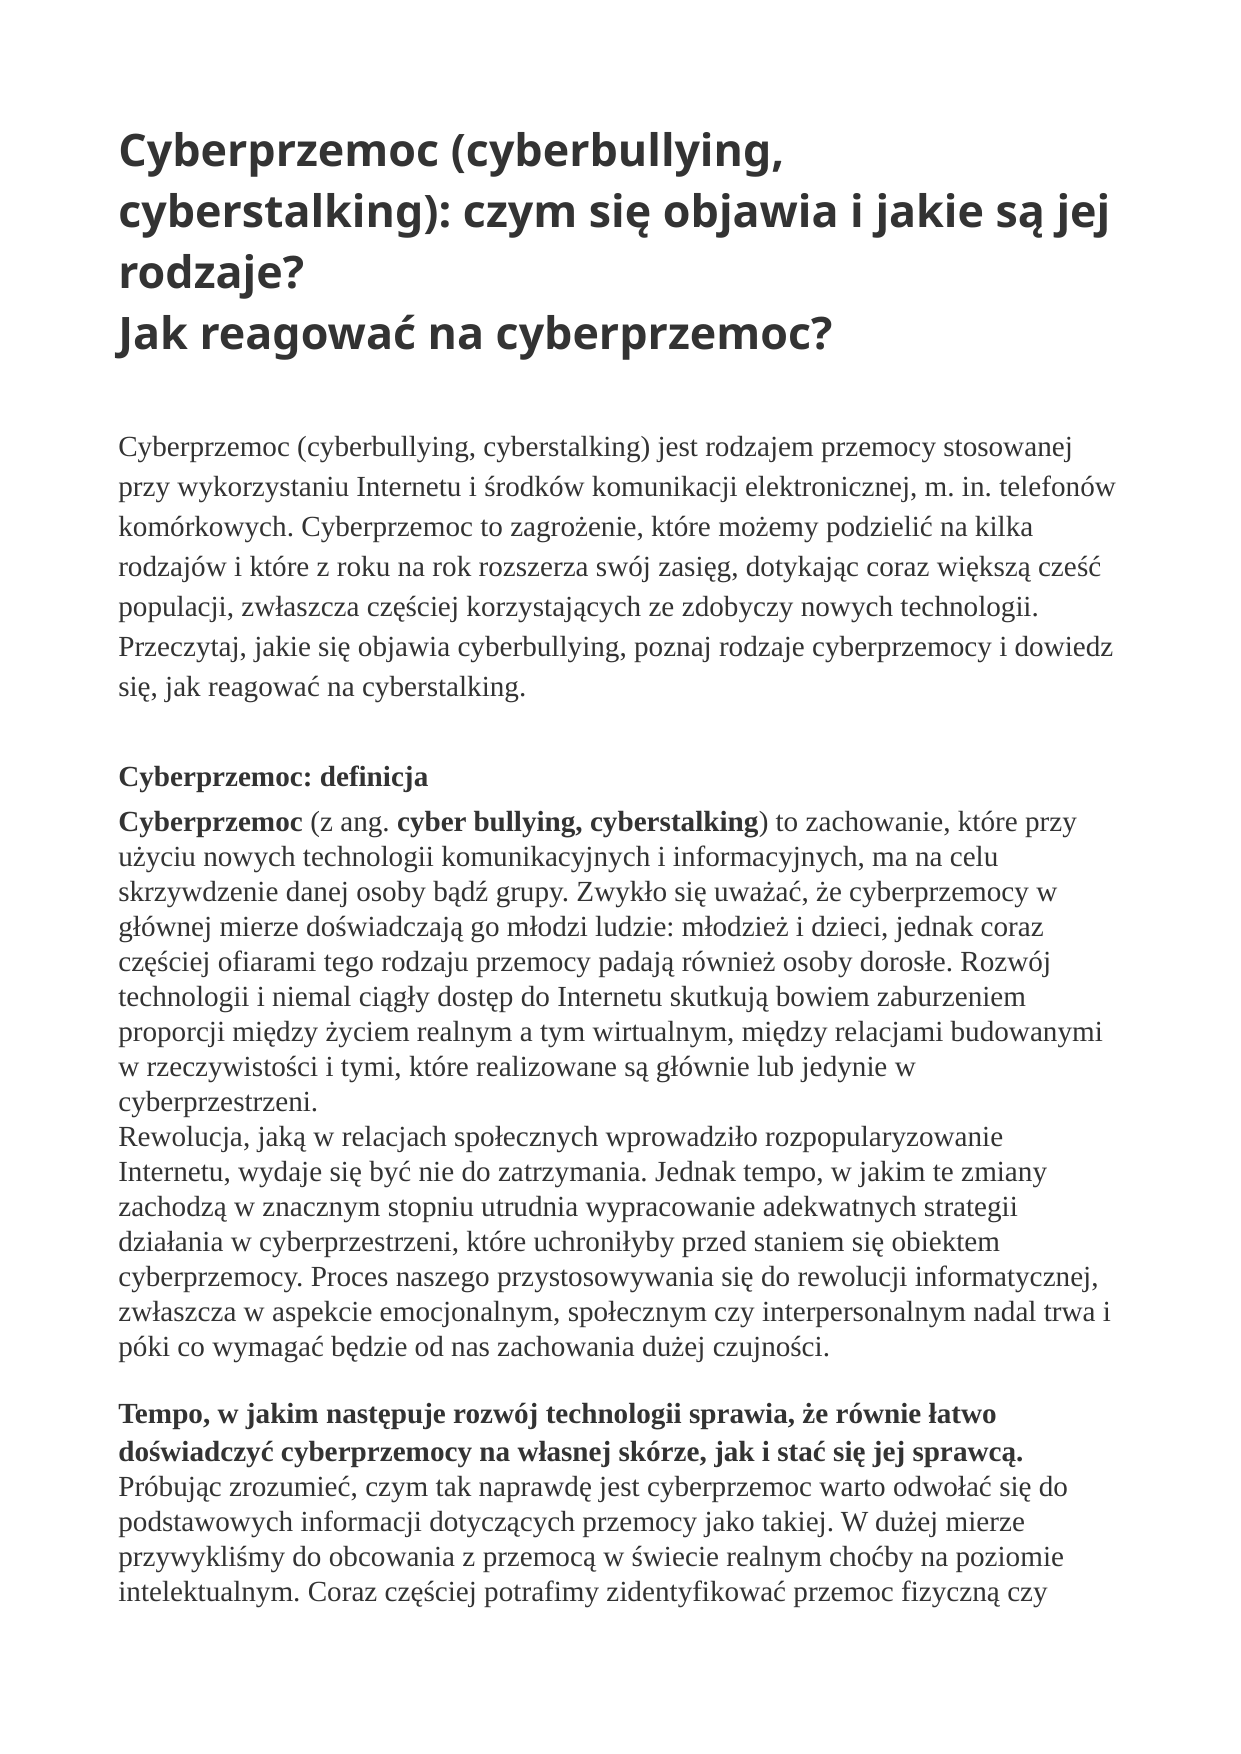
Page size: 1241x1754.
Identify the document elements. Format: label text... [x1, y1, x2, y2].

subtitle Cyberprzemoc: definicja [118, 752, 1122, 792]
text Próbując zrozumieć, czym tak naprawdę jest cyberprzemoc warto odwołać się do podstawowych informacji dotyczących przemocy jako takiej. W dużej mierze przywykliśmy do obcowania z przemocą w świecie realnym choćby na poziomie intelektualnym. Coraz częściej potrafimy zidentyfikować przemoc fizyczną czy [118, 1467, 1122, 1607]
subtitle Jak reagować na cyberprzemoc? [118, 301, 1122, 362]
text Tempo, w jakim następuje rozwój technologii sprawia, że równie łatwo doświadczyć cyberprzemocy na własnej skórze, jak i stać się jej sprawcą. [118, 1392, 1122, 1467]
text Rewolucja, jaką w relacjach społecznych wprowadziło rozpopularyzowanie Internetu, wydaje się być nie do zatrzymania. Jednak tempo, w jakim te zmiany zachodzą w znacznym stopniu utrudnia wypracowanie adekwatnych strategii działania w cyberprzestrzeni, które uchroniłyby przed staniem się obiektem cyberprzemocy. Proces naszego przystosowywania się do rewolucji informatycznej, zwłaszcza w aspekcie emocjonalnym, społecznym czy interpersonalnym nadal trwa i póki co wymagać będzie od nas zachowania dużej czujności. [118, 1117, 1122, 1362]
text Cyberprzemoc (cyberbullying, cyberstalking) jest rodzajem przemocy stosowanej przy wykorzystaniu Internetu i środków komunikacji elektronicznej, m. in. telefonów komórkowych. Cyberprzemoc to zagrożenie, które możemy podzielić na kilka rodzajów i które z roku na rok rozszerza swój zasięg, dotykając coraz większą cześć populacji, zwłaszcza częściej korzystających ze zdobyczy nowych technologii. Przeczytaj, jakie się objawia cyberbullying, poznaj rodzaje cyberprzemocy i dowiedz się, jak reagować na cyberstalking. [118, 422, 1122, 702]
subtitle Cyberprzemoc (cyberbullying, cyberstalking): czym się objawia i jakie są jej rodzaje? [118, 118, 1122, 301]
text Cyberprzemoc (z ang. cyber bullying, cyberstalking) to zachowanie, które przy użyciu nowych technologii komunikacyjnych i informacyjnych, ma na celu skrzywdzenie danej osoby bądź grupy. Zwykło się uważać, że cyberprzemocy w głównej mierze doświadczają go młodzi ludzie: młodzież i dzieci, jednak coraz częściej ofiarami tego rodzaju przemocy padają również osoby dorosłe. Rozwój technologii i niemal ciągły dostęp do Internetu skutkują bowiem zaburzeniem proporcji między życiem realnym a tym wirtualnym, między relacjami budowanymi w rzeczywistości i tymi, które realizowane są głównie lub jedynie w cyberprzestrzeni. [118, 802, 1122, 1117]
